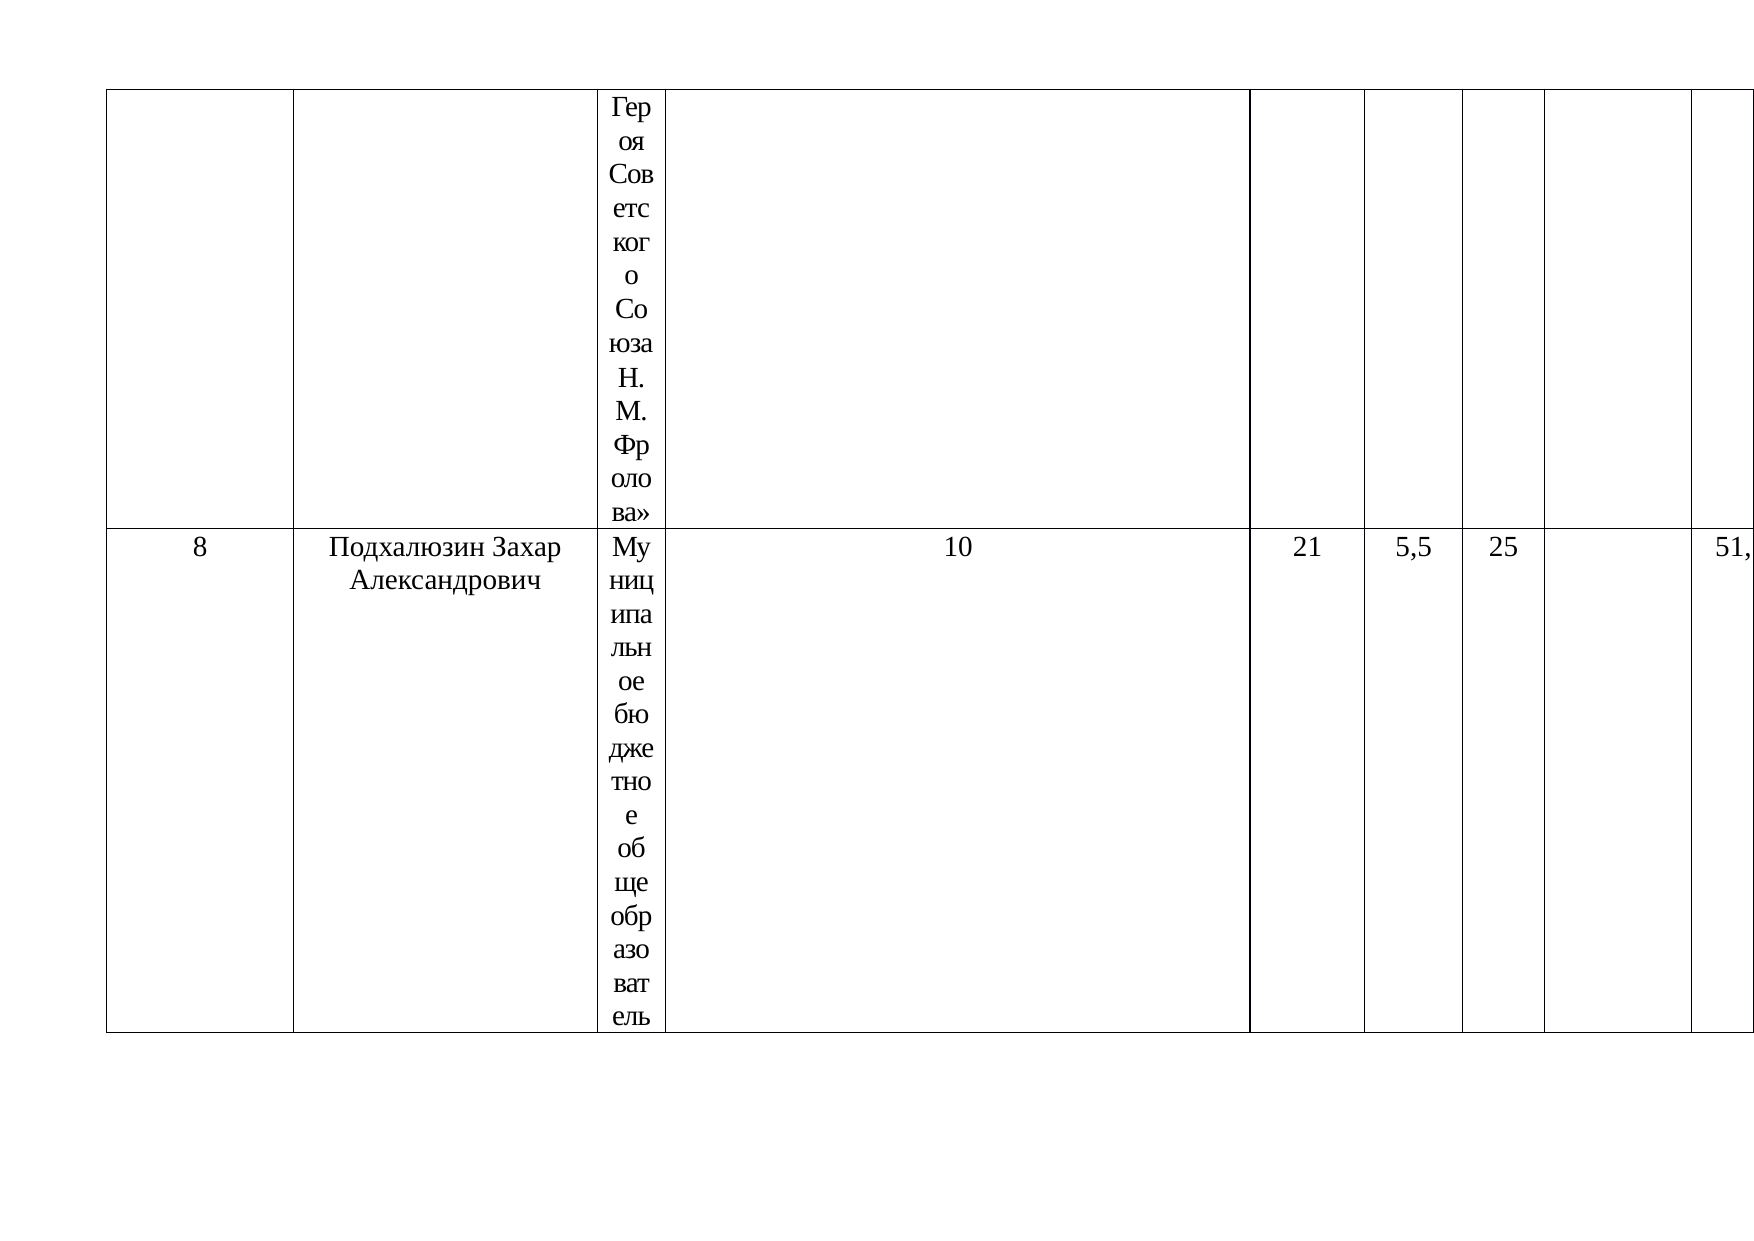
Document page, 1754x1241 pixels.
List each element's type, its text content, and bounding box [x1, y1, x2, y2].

table_cell Подхалюзин Захар Александрович [294, 529, 597, 1032]
table_cell 8 [107, 529, 293, 1032]
table_cell [1545, 90, 1691, 528]
table_cell 51,5 [1692, 529, 1753, 1032]
table_cell [1365, 90, 1462, 528]
table_cell 25 [1463, 529, 1544, 1032]
table_cell 5,5 [1365, 529, 1462, 1032]
table_cell 21 [1251, 529, 1364, 1032]
table_cell [1463, 90, 1544, 528]
table_cell [1692, 90, 1753, 528]
table_cell 10 [666, 529, 1249, 1032]
table_cell [1251, 90, 1364, 528]
table_cell [1545, 529, 1691, 1032]
table_cell [294, 90, 597, 528]
table_cell [666, 90, 1249, 528]
table_cell [107, 90, 293, 528]
table_cell Муниципальное бюджетное общеобразователь [598, 529, 665, 1032]
table_cell Героя Советского Союза Н.М.Фролова» [598, 90, 665, 528]
